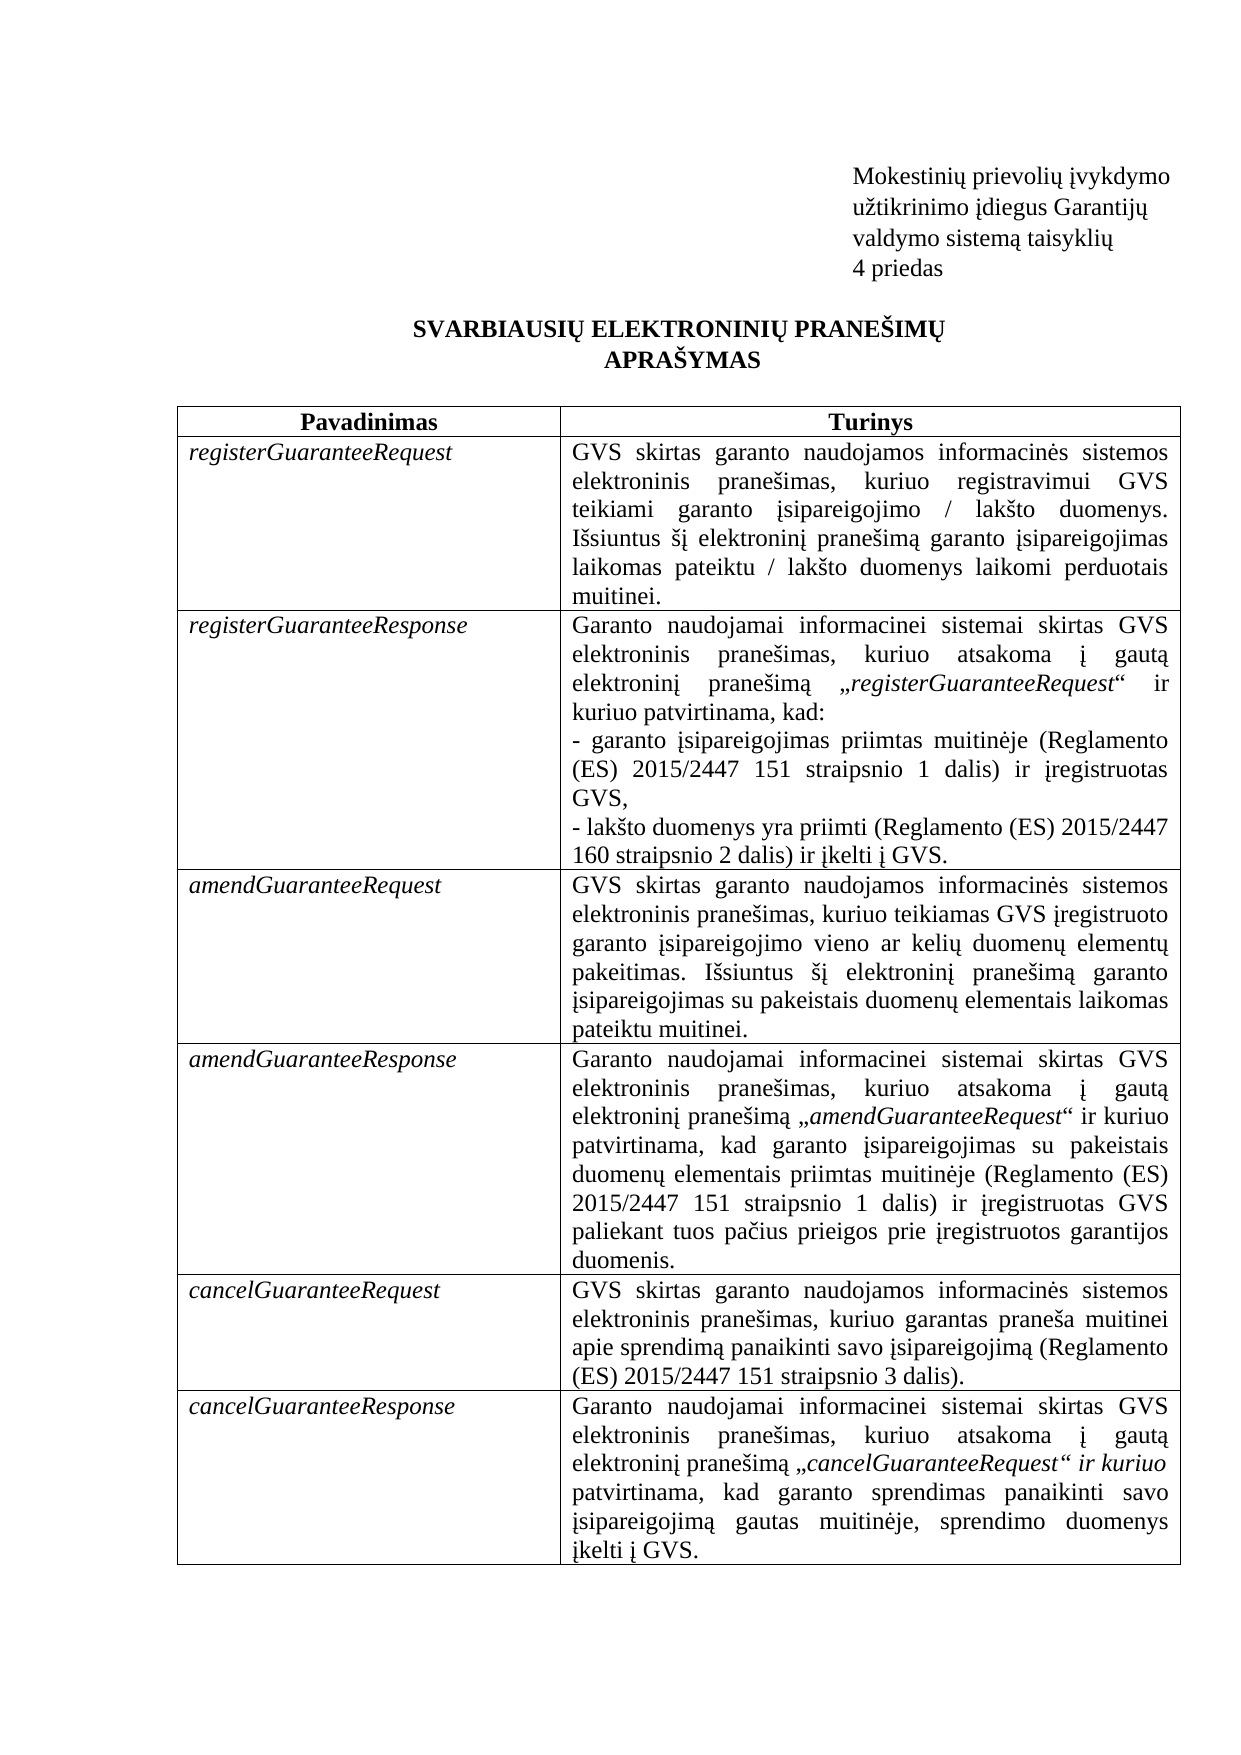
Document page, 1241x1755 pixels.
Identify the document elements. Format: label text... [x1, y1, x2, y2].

table_cell GVS skirtas garanto naudojamos informacinės sistemos elektroninis pranešimas, kuriuo garantas praneša muitinei apie sprendimą panaikinti savo įsipareigojimą (Reglamento (ES) 2015/2447 151 straipsnio 3 dalis). [561, 1275, 1180, 1390]
table_cell amendGuaranteeResponse [178, 1044, 560, 1274]
table_cell Garanto naudojamai informacinei sistemai skirtas GVS elektroninis pranešimas, kuriuo atsakoma į gautą elektroninį pranešimą „cancelGuaranteeRequest“ ir kuriuo patvirtinama, kad garanto sprendimas panaikinti savo įsipareigojimą gautas muitinėje, sprendimo duomenys įkelti į GVS. [561, 1391, 1180, 1563]
table_cell GVS skirtas garanto naudojamos informacinės sistemos elektroninis pranešimas, kuriuo teikiamas GVS įregistruoto garanto įsipareigojimo vieno ar kelių duomenų elementų pakeitimas. Išsiuntus šį elektroninį pranešimą garanto įsipareigojimas su pakeistais duomenų elementais laikomas pateiktu muitinei. [561, 870, 1180, 1043]
table_cell Garanto naudojamai informacinei sistemai skirtas GVS elektroninis pranešimas, kuriuo atsakoma į gautą elektroninį pranešimą „registerGuaranteeRequest“ ir kuriuo patvirtinama, kad: - garanto įsipareigojimas priimtas muitinėje (Reglamento (ES) 2015/2447 151 straipsnio 1 dalis) ir įregistruotas GVS, - lakšto duomenys yra priimti (Reglamento (ES) 2015/2447 160 straipsnio 2 dalis) ir įkelti į GVS. [561, 611, 1180, 869]
text valdymo sistemą taisyklių [777, 223, 1181, 251]
table_cell registerGuaranteeRequest [178, 437, 560, 609]
text Mokestinių prievolių įvykdymo [777, 161, 1181, 190]
text užtikrinimo įdiegus Garantijų [777, 192, 1181, 221]
table_cell registerGuaranteeResponse [178, 611, 560, 869]
text SVARBIAUSIŲ ELEKTRONINIŲ PRANEŠIMŲ [177, 314, 1181, 343]
table_cell cancelGuaranteeResponse [178, 1391, 560, 1563]
table_cell amendGuaranteeRequest [178, 870, 560, 1043]
table_cell GVS skirtas garanto naudojamos informacinės sistemos elektroninis pranešimas, kuriuo registravimui GVS teikiami garanto įsipareigojimo / lakšto duomenys. Išsiuntus šį elektroninį pranešimą garanto įsipareigojimas laikomas pateiktu / lakšto duomenys laikomi perduotais muitinei. [561, 437, 1180, 609]
table_cell Garanto naudojamai informacinei sistemai skirtas GVS elektroninis pranešimas, kuriuo atsakoma į gautą elektroninį pranešimą „amendGuaranteeRequest“ ir kuriuo patvirtinama, kad garanto įsipareigojimas su pakeistais duomenų elementais priimtas muitinėje (Reglamento (ES) 2015/2447 151 straipsnio 1 dalis) ir įregistruotas GVS paliekant tuos pačius prieigos prie įregistruotos garantijos duomenis. [561, 1044, 1180, 1274]
text 4 priedas [717, 253, 1181, 282]
text APRAŠYMAS [177, 345, 1181, 373]
table_header Turinys [561, 407, 1180, 436]
table_header Pavadinimas [178, 407, 560, 436]
table_cell cancelGuaranteeRequest [178, 1275, 560, 1390]
